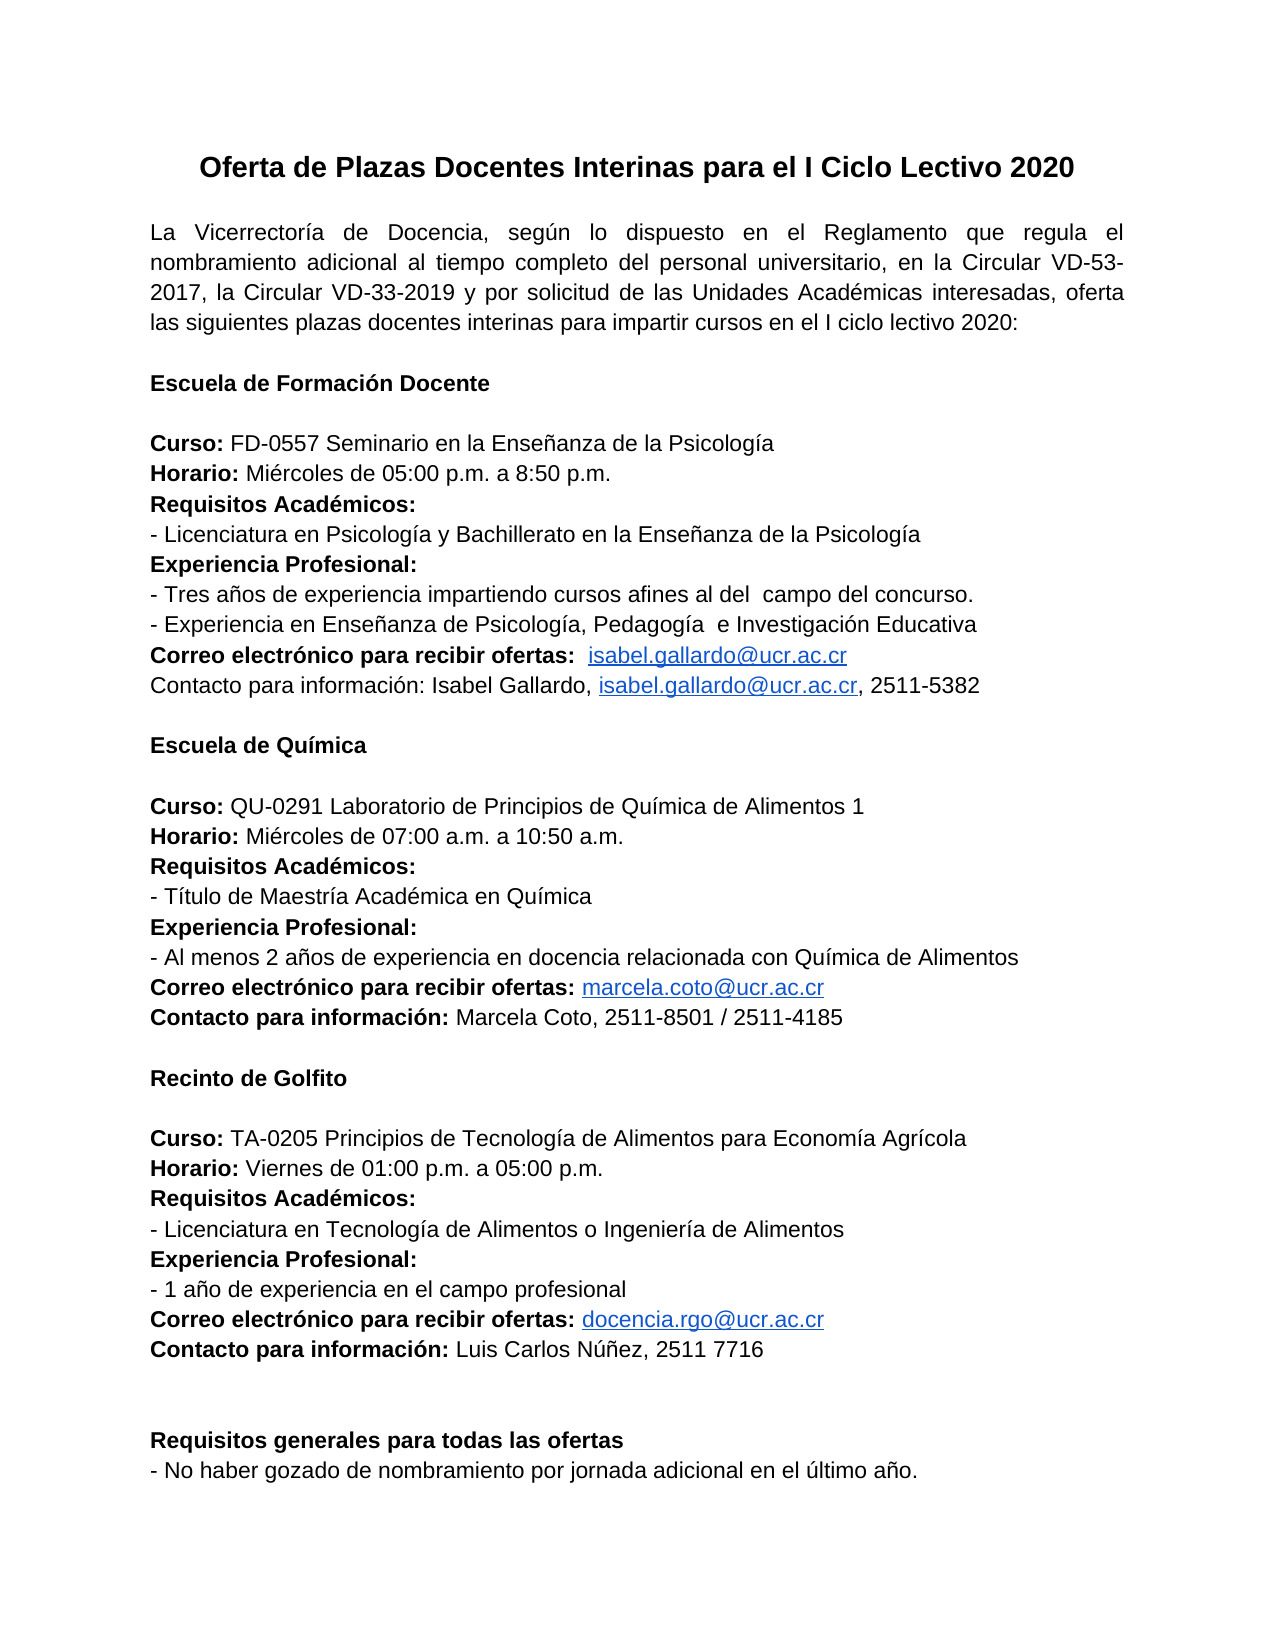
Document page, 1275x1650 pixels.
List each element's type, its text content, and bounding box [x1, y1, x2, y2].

text La Vicerrectoría de Docencia, según lo dispuesto en el Reglamento que regula el nombramiento adicional al tiempo completo del personal universitario, en la Circular VD-53-2017, la Circular VD-33-2019 y por solicitud de las Unidades Académicas interesadas, oferta las siguientes plazas docentes interinas para impartir cursos en el I ciclo lectivo 2020: [150, 219, 1125, 336]
text Contacto para información: Isabel Gallardo, isabel.gallardo@ucr.ac.cr, 2511-5382 [150, 672, 1125, 698]
text - Tres años de experiencia impartiendo cursos afines al del campo del concurso. [150, 581, 1125, 608]
text Horario: Viernes de 01:00 p.m. a 05:00 p.m. [150, 1155, 1125, 1182]
text - Título de Maestría Académica en Química [150, 883, 1125, 910]
text Experiencia Profesional: [150, 551, 1125, 577]
text Experiencia Profesional: [150, 1246, 1125, 1272]
text - Licenciatura en Psicología y Bachillerato en la Enseñanza de la Psicología [150, 521, 1125, 547]
text Oferta de Plazas Docentes Interinas para el I Ciclo Lectivo 2020 [150, 150, 1125, 183]
text - Licenciatura en Tecnología de Alimentos o Ingeniería de Alimentos [150, 1216, 1125, 1242]
text Requisitos Académicos: [150, 491, 1125, 517]
text Contacto para información: Luis Carlos Núñez, 2511 7716 [150, 1336, 1125, 1363]
text Recinto de Golfito [150, 1064, 1125, 1091]
text Curso: FD-0557 Seminario en la Enseñanza de la Psicología [150, 430, 1125, 457]
text Contacto para información: Marcela Coto, 2511-8501 / 2511-4185 [150, 1004, 1125, 1031]
text - Experiencia en Enseñanza de Psicología, Pedagogía e Investigación Educativa [150, 611, 1125, 638]
text Correo electrónico para recibir ofertas: docencia.rgo@ucr.ac.cr [150, 1306, 1125, 1333]
text Escuela de Química [150, 732, 1125, 759]
text Horario: Miércoles de 07:00 a.m. a 10:50 a.m. [150, 823, 1125, 849]
text Correo electrónico para recibir ofertas: isabel.gallardo@ucr.ac.cr [150, 642, 1125, 668]
text Curso: TA-0205 Principios de Tecnología de Alimentos para Economía Agrícola [150, 1125, 1125, 1151]
text Escuela de Formación Docente [150, 370, 1125, 396]
text Requisitos generales para todas las ofertas [150, 1427, 1125, 1453]
text Experiencia Profesional: [150, 913, 1125, 940]
text Curso: QU-0291 Laboratorio de Principios de Química de Alimentos 1 [150, 793, 1125, 819]
text Requisitos Académicos: [150, 1185, 1125, 1212]
text Requisitos Académicos: [150, 853, 1125, 879]
text Correo electrónico para recibir ofertas: marcela.coto@ucr.ac.cr [150, 974, 1125, 1000]
text - 1 año de experiencia en el campo profesional [150, 1276, 1125, 1302]
text - Al menos 2 años de experiencia en docencia relacionada con Química de Alimentos [150, 944, 1125, 970]
text - No haber gozado de nombramiento por jornada adicional en el último año. [150, 1457, 1125, 1484]
text Horario: Miércoles de 05:00 p.m. a 8:50 p.m. [150, 460, 1125, 487]
